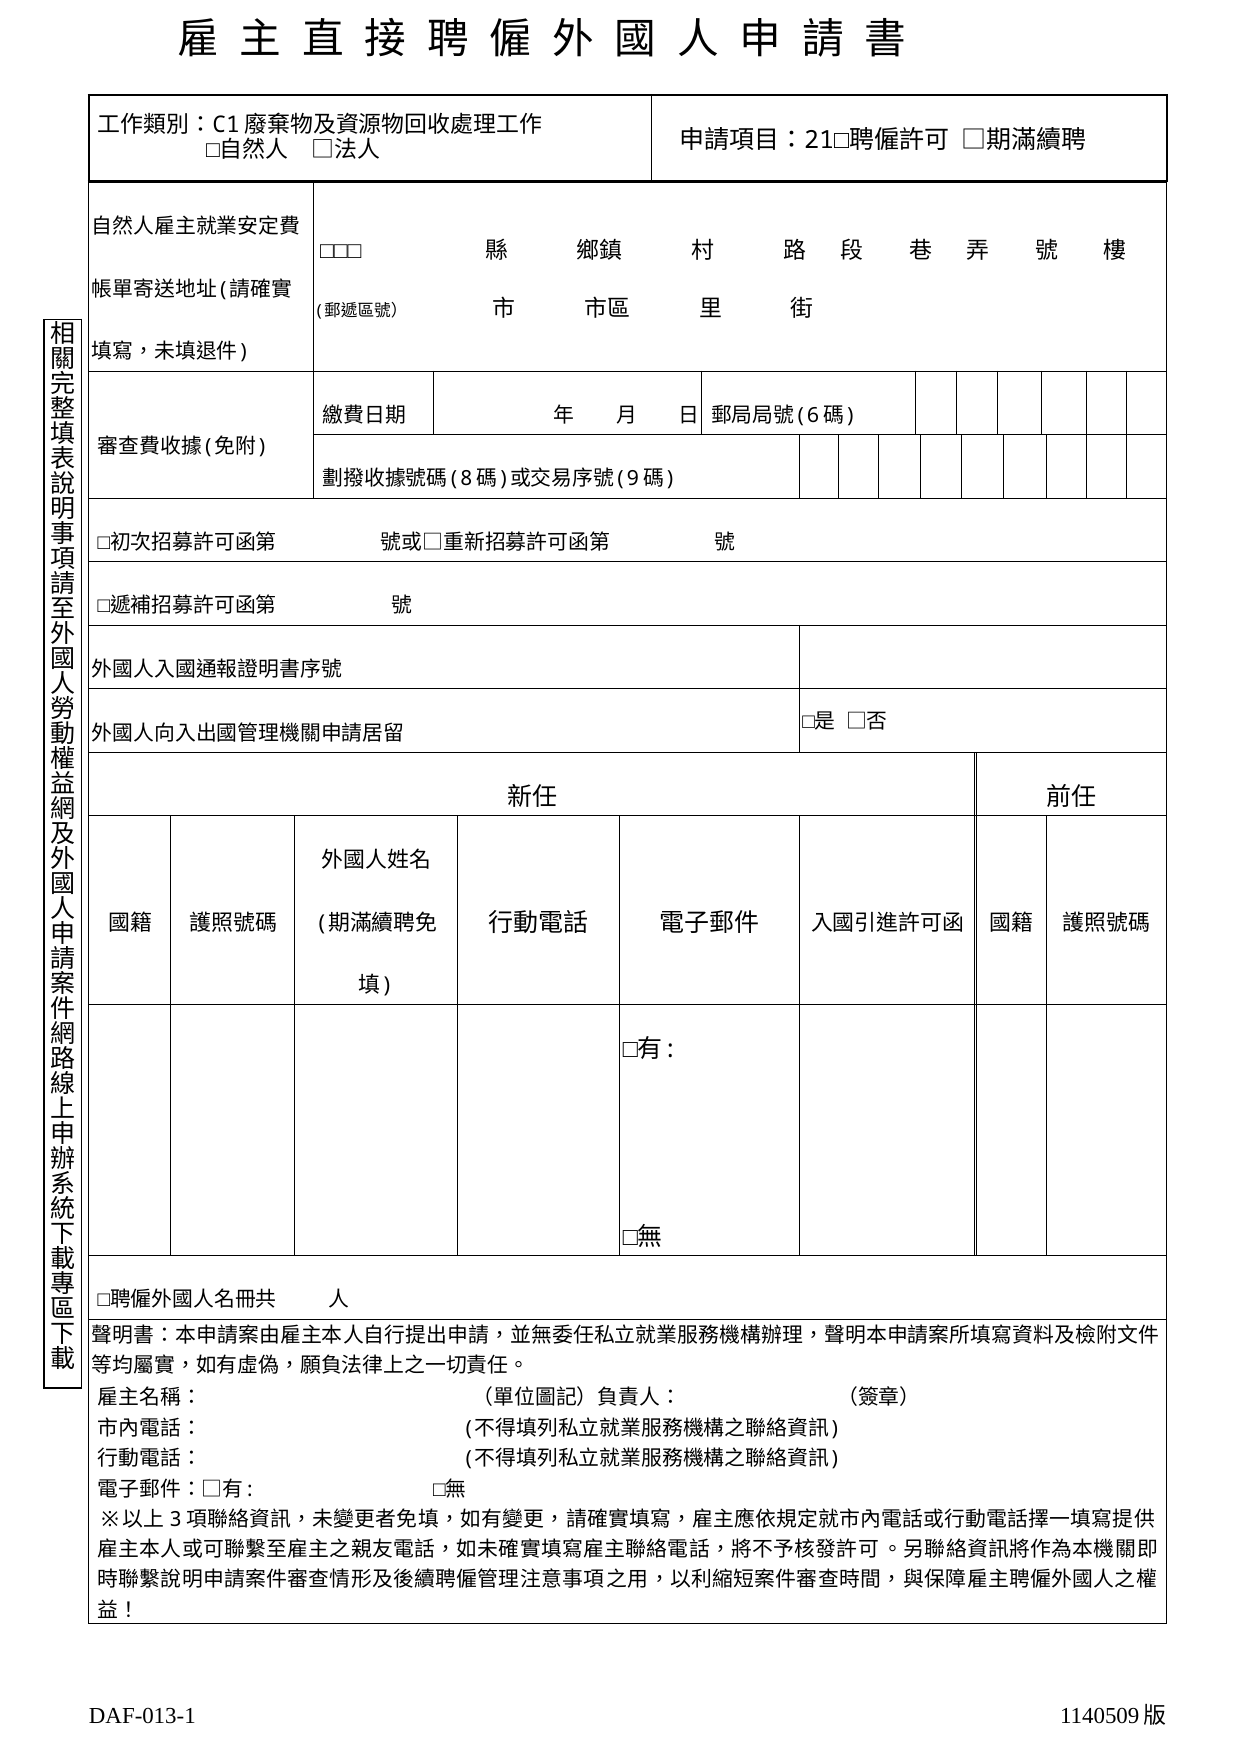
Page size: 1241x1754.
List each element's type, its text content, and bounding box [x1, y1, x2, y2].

table_cell [1047, 435, 1086, 498]
table_cell [977, 1005, 1046, 1255]
table_cell [800, 435, 838, 498]
table_cell [1047, 1005, 1166, 1255]
table_cell 劃撥收據號碼(8碼)或交易序號(9碼) [314, 435, 799, 498]
table_cell [1004, 435, 1046, 498]
table_header 工作類別：C1廢棄物及資源物回收處理工作 □自然人 □法人 [90, 96, 651, 180]
table_cell 入國引進許可函 [800, 816, 974, 1004]
table_cell [879, 435, 920, 498]
table_cell [962, 435, 1003, 498]
table_cell [839, 435, 878, 498]
table_cell [458, 1005, 619, 1255]
table_cell [1042, 372, 1086, 434]
table_cell 護照號碼 [1047, 816, 1166, 1004]
table_cell 行動電話 [458, 816, 619, 1004]
table_cell [957, 372, 997, 434]
table_cell [1127, 435, 1166, 498]
table_cell [998, 372, 1041, 434]
text 相關完整填表說明事項請至外國人勞動權益網及外國人申請案件網路線上申辦系統下載專區下載 [45, 320, 81, 1387]
table_cell □是 □否 [800, 689, 1166, 752]
table_cell 國籍 [89, 816, 170, 1004]
table_cell [171, 1005, 294, 1255]
table_cell □初次招募許可函第 號或□重新招募許可函第 號 [89, 499, 1166, 561]
table_cell 外國人入國通報證明書序號 [89, 626, 799, 688]
table_cell [1127, 372, 1166, 434]
table_cell [1087, 435, 1126, 498]
table_cell 護照號碼 [171, 816, 294, 1004]
table_cell 外國人向入出國管理機關申請居留 [89, 689, 799, 752]
table_cell □有: □無 [620, 1005, 799, 1255]
table_cell 年 月 日 [434, 372, 701, 434]
table_cell [800, 1005, 974, 1255]
table_cell 繳費日期 [314, 372, 433, 434]
table_cell 外國人姓名 (期滿續聘免填) [295, 816, 457, 1004]
table_cell 郵局局號(6碼) [702, 372, 915, 434]
table_cell [295, 1005, 457, 1255]
table_cell [1087, 372, 1126, 434]
table_cell [921, 435, 961, 498]
table_cell □聘僱外國人名冊共 人 [89, 1256, 1166, 1318]
table_cell [89, 1005, 170, 1255]
table_cell 聲明書：本申請案由雇主本人自行提出申請，並無委任私立就業服務機構辦理，聲明本申請案所填寫資料及檢附文件等均屬實，如有虛偽，願負法律上之一切責任。 雇主名稱： （單位圖記）負責人： （簽章） 市內電話： (不得填列私立就業服務機構之聯絡資訊) 行動電話： (不得填列私立就業服務機構之聯絡資訊) 電子郵件：□有: □無 ※以上3項聯絡資訊，未變更者免填，如有變更，請確實填寫，雇主應依規定就市內電話或行動電話擇一填寫提供雇主本人或可聯繫至雇主之親友電話，如未確實填寫雇主聯絡電話，將不予核發許可。另聯絡資訊將作為本機關即時聯繫說明申請案件審查情形及後續聘僱管理注意事項之用，以利縮短案件審查時間，與保障雇主聘僱外國人之權益！ [89, 1320, 1166, 1623]
table_header 自然人雇主就業安定費帳單寄送地址(請確實填寫，未填退件) [89, 183, 313, 371]
table_cell 新任 [89, 753, 974, 815]
table_header 申請項目：21□聘僱許可 □期滿續聘 [652, 96, 1166, 180]
table_cell [800, 626, 1166, 688]
table_header □□□ 縣 鄉鎮 村 路 段 巷 弄 號 樓 (郵遞區號） 市 市區 里 街 [314, 183, 1166, 371]
table_cell 審查費收據(免附) [89, 372, 313, 498]
text 雇 主 直 接 聘 僱 外 國 人 申 請 書 [89, 5, 1078, 65]
table_cell [916, 372, 956, 434]
table_cell 電子郵件 [620, 816, 799, 1004]
table_cell □遞補招募許可函第 號 [89, 562, 1166, 625]
table_cell 國籍 [977, 816, 1046, 1004]
table_cell 前任 [977, 753, 1166, 815]
